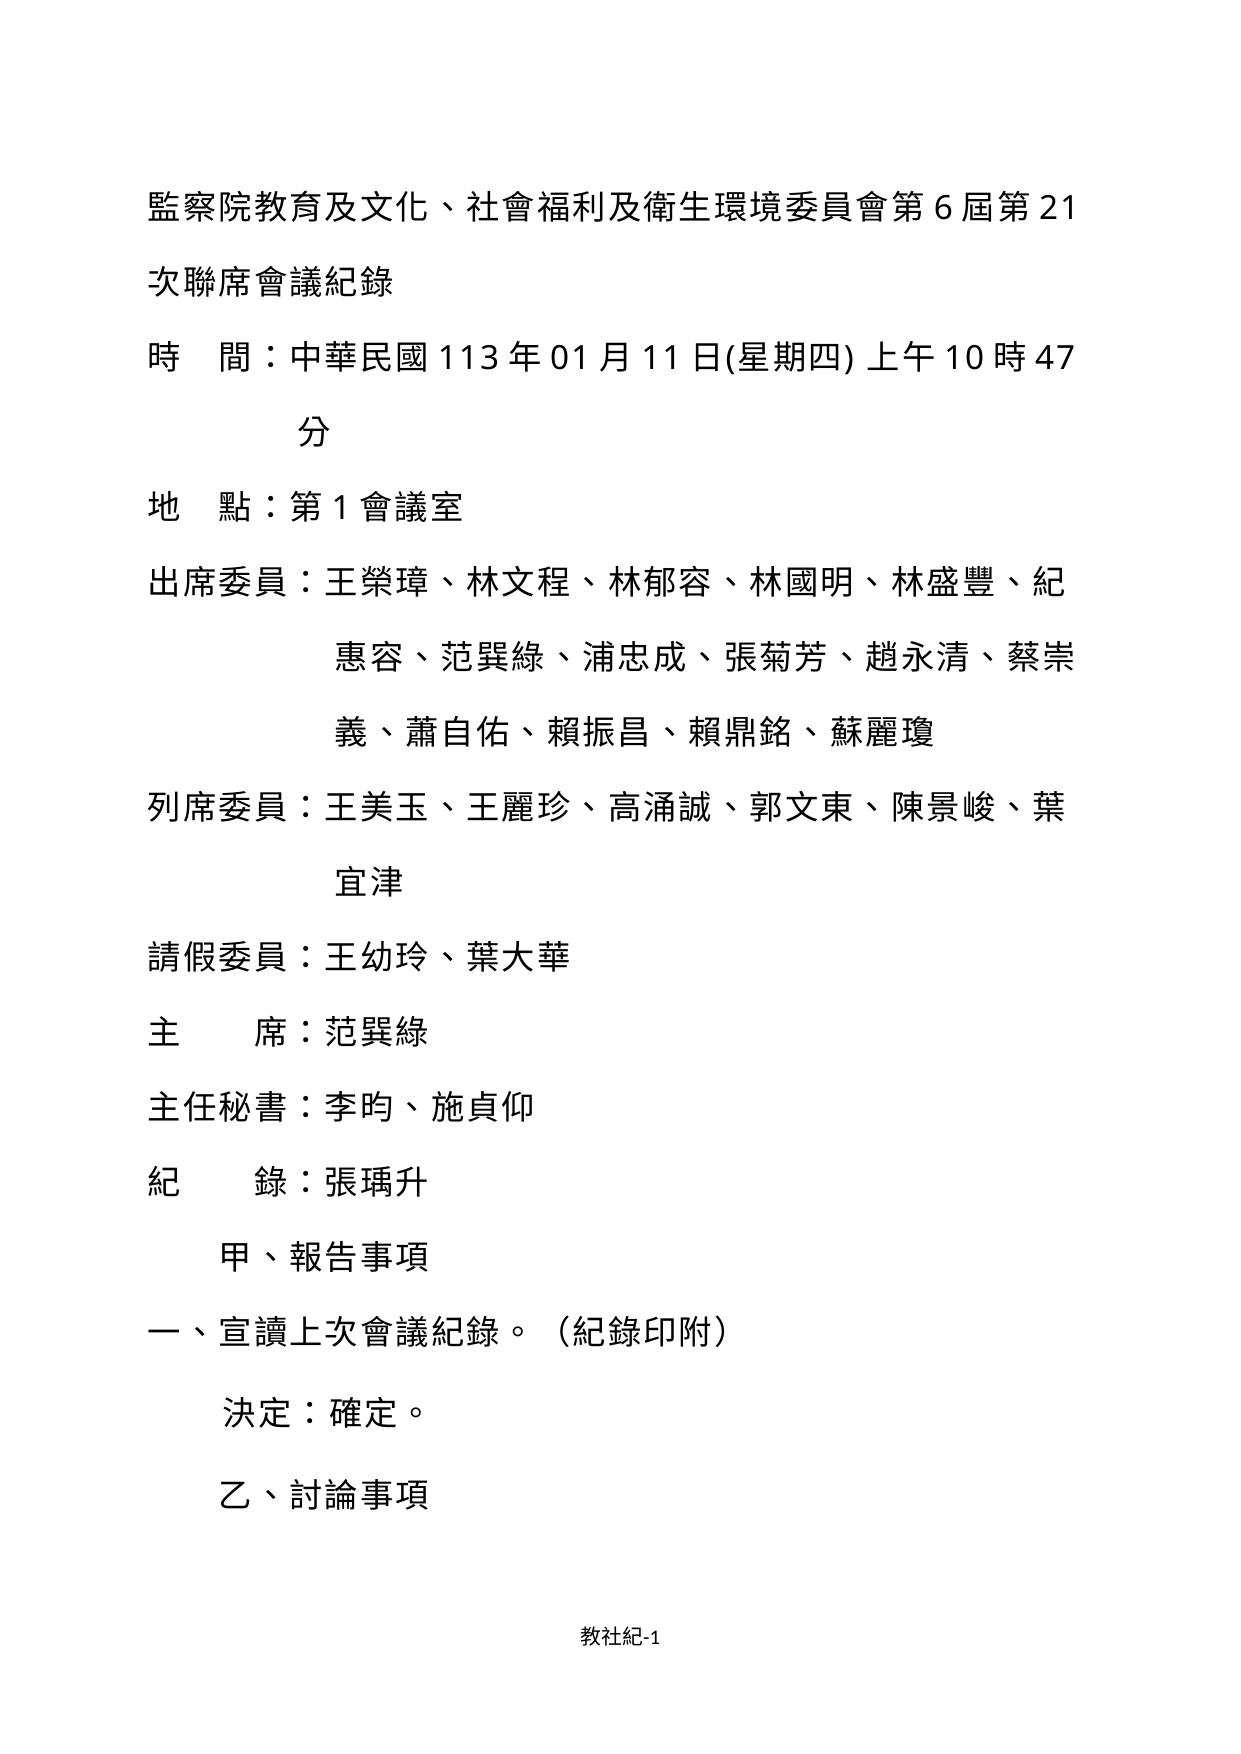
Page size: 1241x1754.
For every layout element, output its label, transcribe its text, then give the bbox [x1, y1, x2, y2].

text 請假委員：王幼玲、葉大華 [148, 918, 1092, 993]
text 乙、討論事項 [139, 1453, 1101, 1532]
text 一、宣讀上次會議紀錄。（紀錄印附） [139, 1289, 1101, 1370]
text 出席委員：王榮璋、林文程、林郁容、林國明、林盛豐、紀惠容、范巽綠、浦忠成、張菊芳、趙永清、蔡崇義、蕭自佑、賴振昌、賴鼎銘、蘇麗瓊 [148, 543, 1092, 768]
text 紀 錄：張瑀升 [148, 1143, 1092, 1218]
text 時 間：中華民國113年01月11日(星期四) 上午10時47分 [148, 318, 1092, 468]
text 主任秘書：李昀、施貞仰 [148, 1068, 1092, 1143]
text 地 點：第1會議室 [148, 468, 1092, 543]
text 甲、報告事項 [148, 1218, 1092, 1289]
text 主 席：范巽綠 [148, 993, 1092, 1068]
text 決定：確定。 [214, 1372, 1101, 1451]
text 列席委員：王美玉、王麗珍、高涌誠、郭文東、陳景峻、葉宜津 [148, 768, 1092, 918]
text 監察院教育及文化、社會福利及衛生環境委員會第6屆第21次聯席會議紀錄 [139, 166, 1101, 318]
